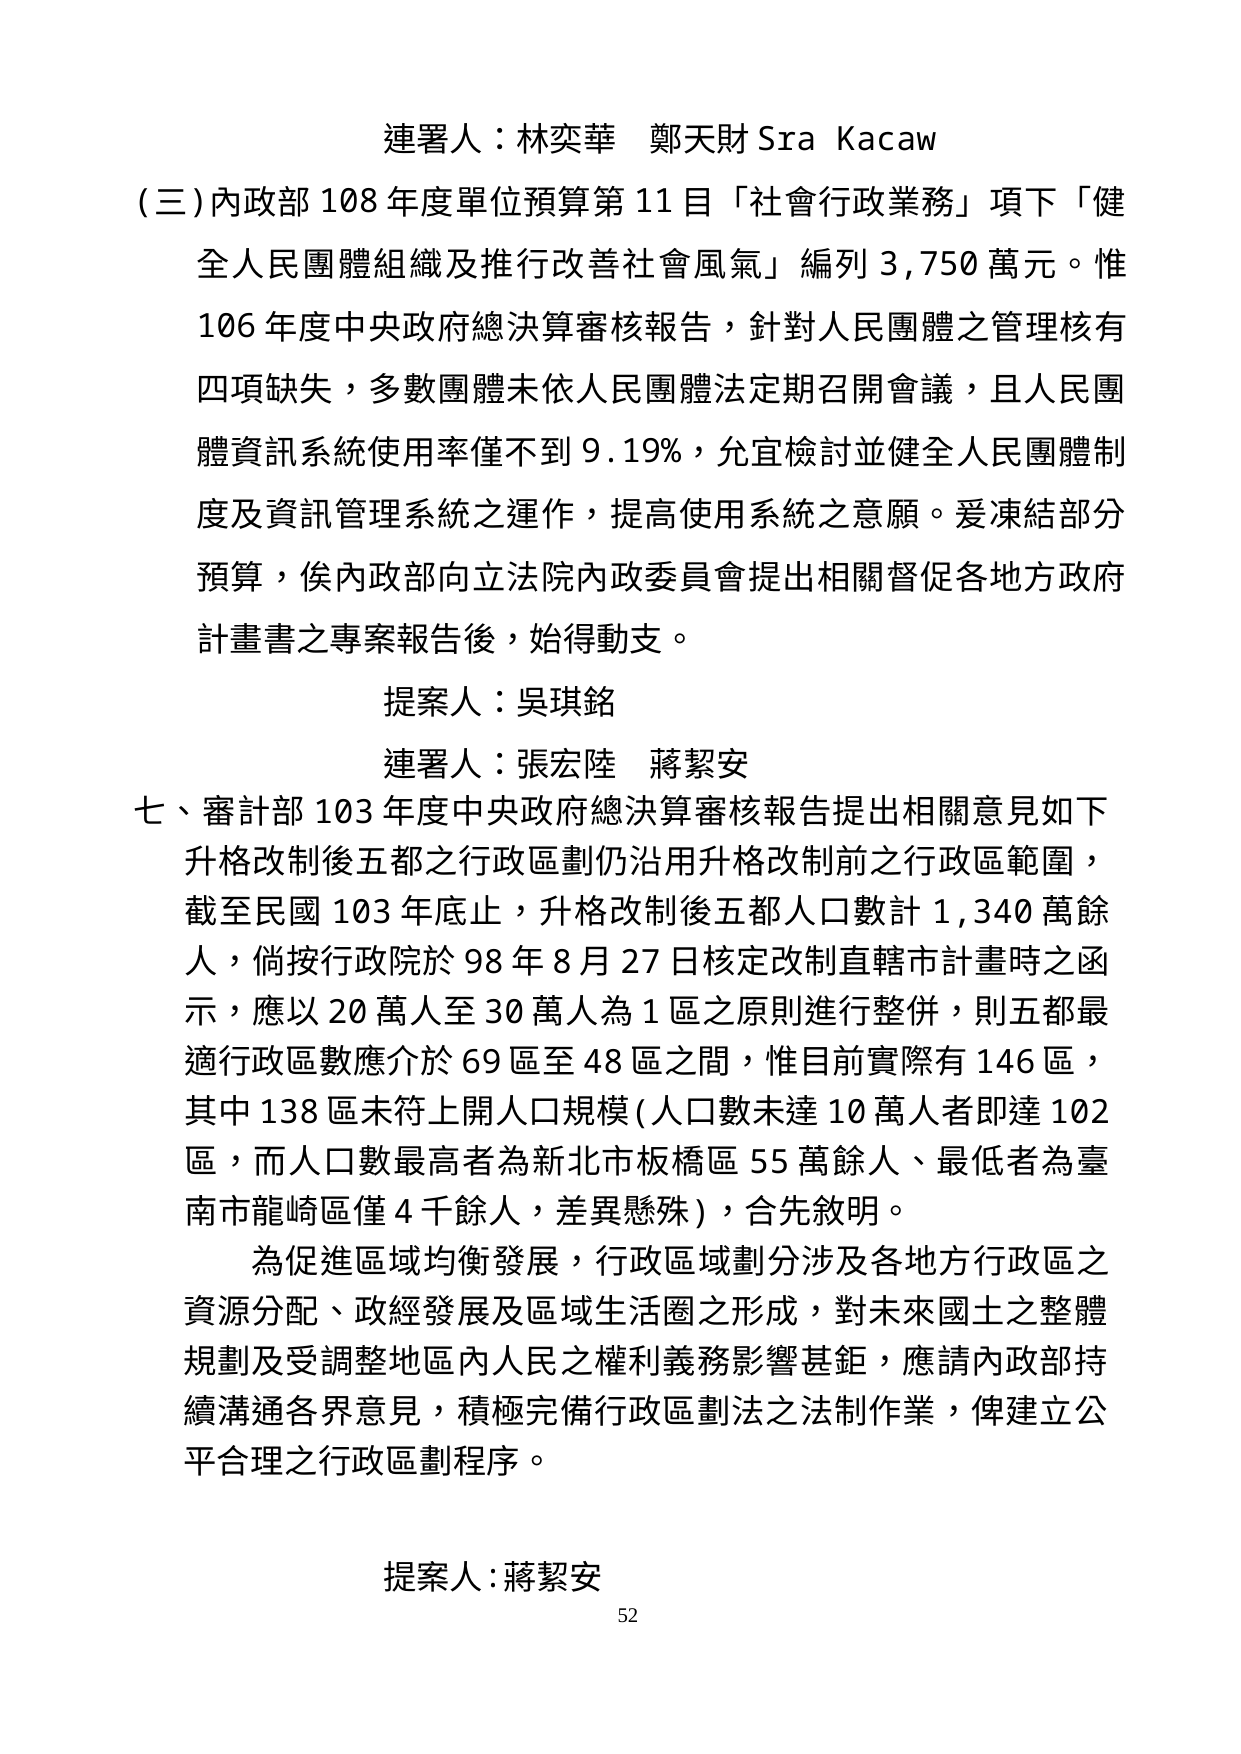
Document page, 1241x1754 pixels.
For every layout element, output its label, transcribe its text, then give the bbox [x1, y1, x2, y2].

text 提案人:蔣絜安 [383, 1533, 1127, 1596]
text 連署人：林奕華 鄭天財Sra Kacaw [383, 96, 1127, 158]
text 七、審計部103年度中央政府總決算審核報告提出相關意見如下：升格改制後五都之行政區劃仍沿用升格改制前之行政區範圍，截至民國103年底止，升格改制後五都人口數計1,340萬餘人，倘按行政院於98年8月27日核定改制直轄市計畫時之函示，應以20萬人至30萬人為1區之原則進行整併，則五都最適行政區數應介於69區至48區之間，惟目前實際有146區，其中138區未符上開人口規模(人口數未達10萬人者即達102區，而人口數最高者為新北市板橋區55萬餘人、最低者為臺南市龍崎區僅4千餘人，差異懸殊)，合先敘明。 [133, 783, 1110, 1233]
text (三)內政部108年度單位預算第11目「社會行政業務」項下「健全人民團體組織及推行改善社會風氣」編列3,750萬元。惟106年度中央政府總決算審核報告，針對人民團體之管理核有四項缺失，多數團體未依人民團體法定期召開會議，且人民團體資訊系統使用率僅不到9.19%，允宜檢討並健全人民團體制度及資訊管理系統之運作，提高使用系統之意願。爰凍結部分預算，俟內政部向立法院內政委員會提出相關督促各地方政府計畫書之專案報告後，始得動支。 [133, 158, 1127, 658]
text 連署人：張宏陸 蔣絜安 [383, 721, 1127, 783]
text 提案人：吳琪銘 [383, 658, 1127, 721]
text 為促進區域均衡發展，行政區域劃分涉及各地方行政區之資源分配、政經發展及區域生活圈之形成，對未來國土之整體規劃及受調整地區內人民之權利義務影響甚鉅，應請內政部持續溝通各界意見，積極完備行政區劃法之法制作業，俾建立公平合理之行政區劃程序。 [183, 1233, 1110, 1483]
